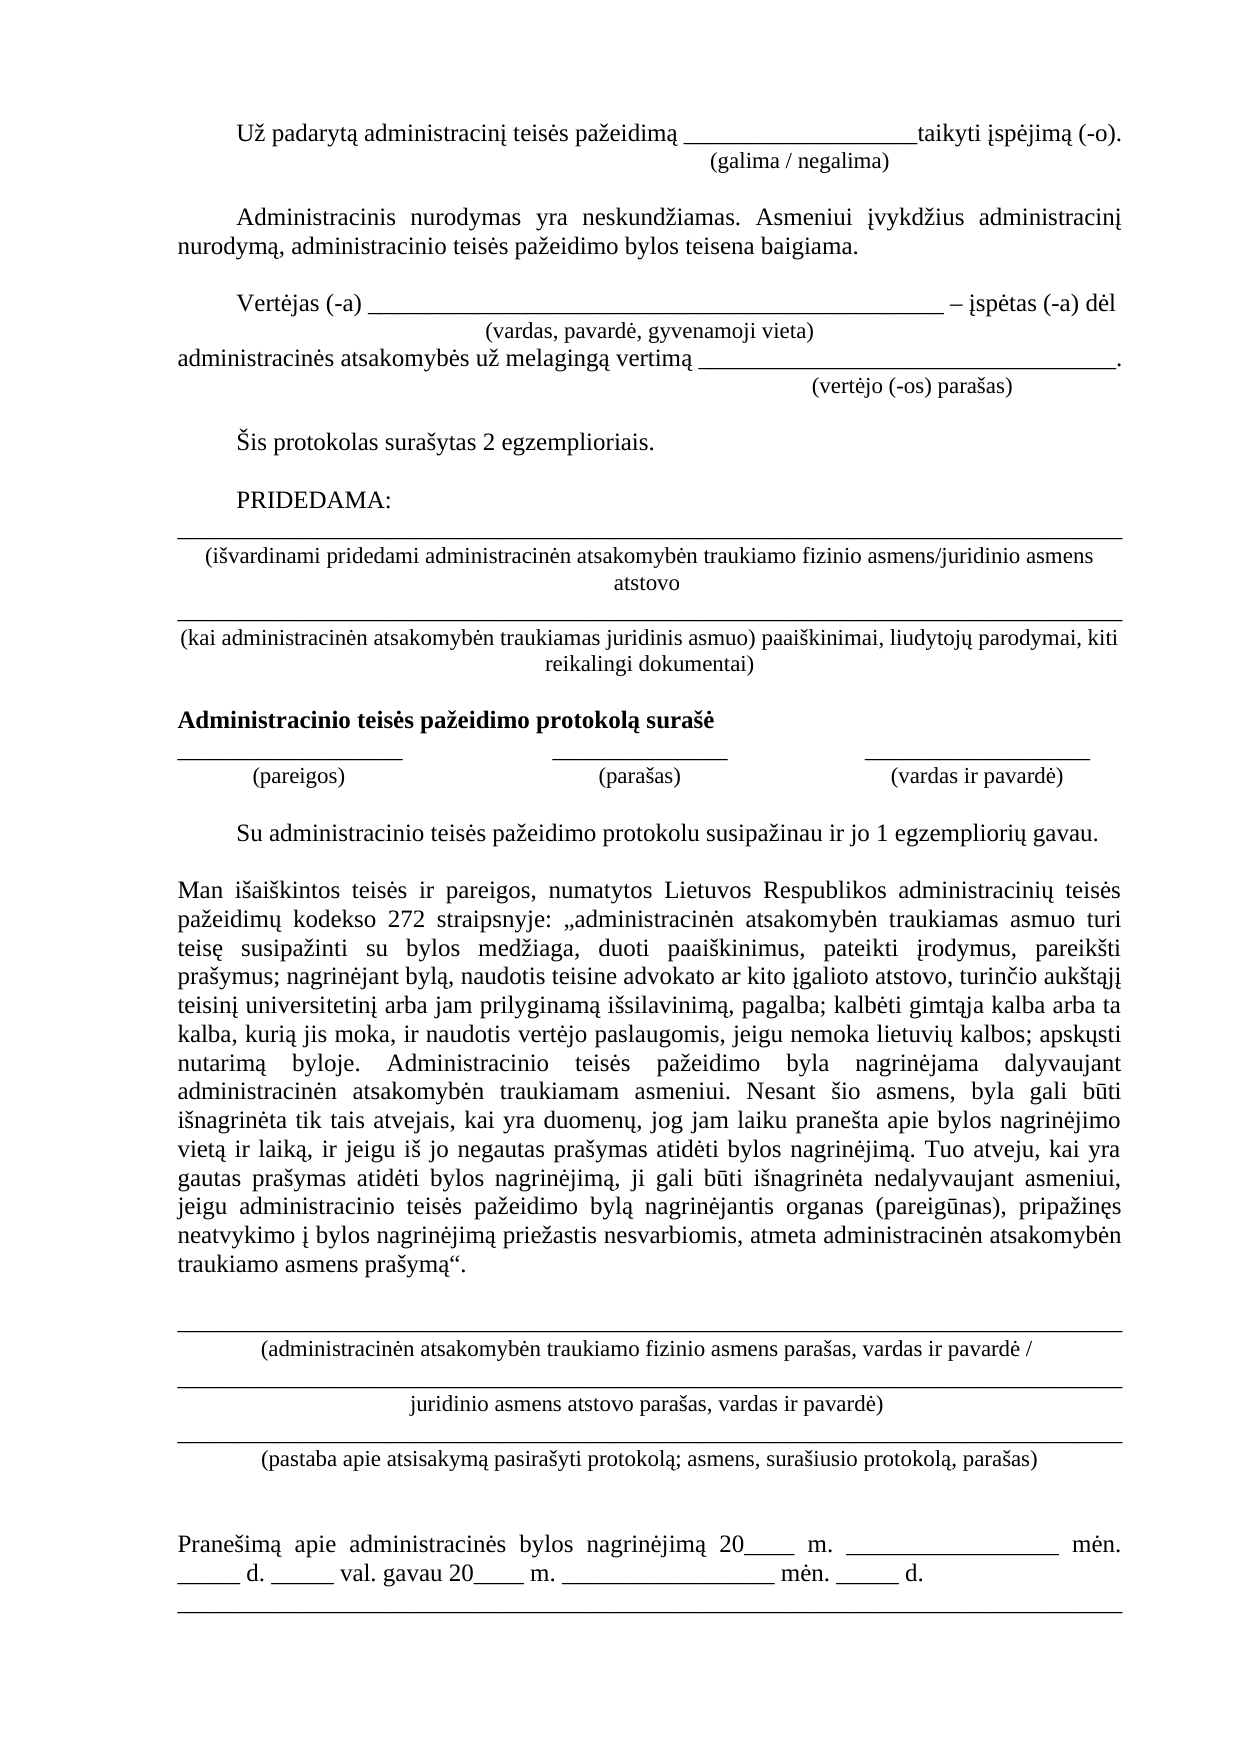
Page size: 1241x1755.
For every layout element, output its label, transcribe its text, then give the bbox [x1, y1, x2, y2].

text _ [177, 1587, 1122, 1612]
text (galima / negalima) [477, 147, 1122, 173]
text PRIDEDAMA: [177, 485, 1122, 513]
text _ [177, 1417, 1122, 1442]
text Man išaiškintos teisės ir pareigos, numatytos Lietuvos Respublikos administracinių teisės pažeidimų kodekso 272 straipsnyje: „administracinėn atsakomybėn traukiamas asmuo turi teisę susipažinti su bylos medžiaga, duoti paaiškinimus, pateikti įrodymus, pareikšti prašymus; nagrinėjant bylą, naudotis teisine advokato ar kito įgalioto atstovo, turinčio aukštąjį teisinį universitetinį arba jam prilyginamą išsilavinimą, pagalba; kalbėti gimtąja kalba arba ta kalba, kurią jis moka, ir naudotis vertėjo paslaugomis, jeigu nemoka lietuvių kalbos; apskųsti nutarimą byloje. Administracinio teisės pažeidimo byla nagrinėjama dalyvaujant administracinėn atsakomybėn traukiamam asmeniui. Nesant šio asmens, byla gali būti išnagrinėta tik tais atvejais, kai yra duomenų, jog jam laiku pranešta apie bylos nagrinėjimo vietą ir laiką, ir jeigu iš jo negautas prašymas atidėti bylos nagrinėjimą. Tuo atveju, kai yra gautas prašymas atidėti bylos nagrinėjimą, ji gali būti išnagrinėta nedalyvaujant asmeniui, jeigu administracinio teisės pažeidimo bylą nagrinėjantis organas (pareigūnas), pripažinęs neatvykimo į bylos nagrinėjimą priežastis nesvarbiomis, atmeta administracinėn atsakomybėn traukiamo asmens prašymą“. [177, 875, 1122, 1278]
text Už padarytą administracinį teisės pažeidimą taikyti įspėjimą (-o). [177, 118, 1122, 147]
text Pranešimą apie administracinės bylos nagrinėjimą 20____ m. _________________ mėn. _____ d. _____ val. gavau 20____ m. _________________ mėn. _____ d. [177, 1529, 1122, 1587]
text __________________ ______________ __________________ [177, 734, 1122, 763]
text administracinės atsakomybės už melagingą vertimą . [177, 343, 1122, 372]
text Vertėjas (-a) – įspėtas (-a) dėl [177, 288, 1122, 317]
text (išvardinami pridedami administracinėn atsakomybėn traukiamo fizinio asmens/juridinio asmens atstovo [177, 542, 1122, 595]
text (vardas, pavardė, gyvenamoji vieta) [177, 317, 1122, 343]
text _ [177, 595, 1122, 620]
text _ [177, 513, 1122, 538]
text juridinio asmens atstovo parašas, vardas ir pavardė) [177, 1390, 1122, 1417]
text Administracinis nurodymas yra neskundžiamas. Asmeniui įvykdžius administracinį nurodymą, administracinio teisės pažeidimo bylos teisena baigiama. [177, 202, 1122, 259]
text _ [177, 1362, 1122, 1387]
text Šis protokolas surašytas 2 egzemplioriais. [177, 427, 1122, 456]
text Su administracinio teisės pažeidimo protokolu susipažinau ir jo 1 egzempliorių gavau. [177, 818, 1122, 846]
text _ [177, 1306, 1122, 1331]
text (administracinėn atsakomybėn traukiamo fizinio asmens parašas, vardas ir pavardė / [177, 1335, 1122, 1362]
text (vertėjo (-os) parašas) [702, 372, 1122, 398]
text (pastaba apie atsisakymą pasirašyti protokolą; asmens, surašiusio protokolą, parašas) [177, 1445, 1122, 1472]
text Administracinio teisės pažeidimo protokolą surašė [177, 705, 1122, 734]
text (kai administracinėn atsakomybėn traukiamas juridinis asmuo) paaiškinimai, liudytojų parodymai, kiti reikalingi dokumentai) [177, 624, 1122, 676]
text (pareigos) (parašas) (vardas ir pavardė) [177, 763, 1122, 789]
